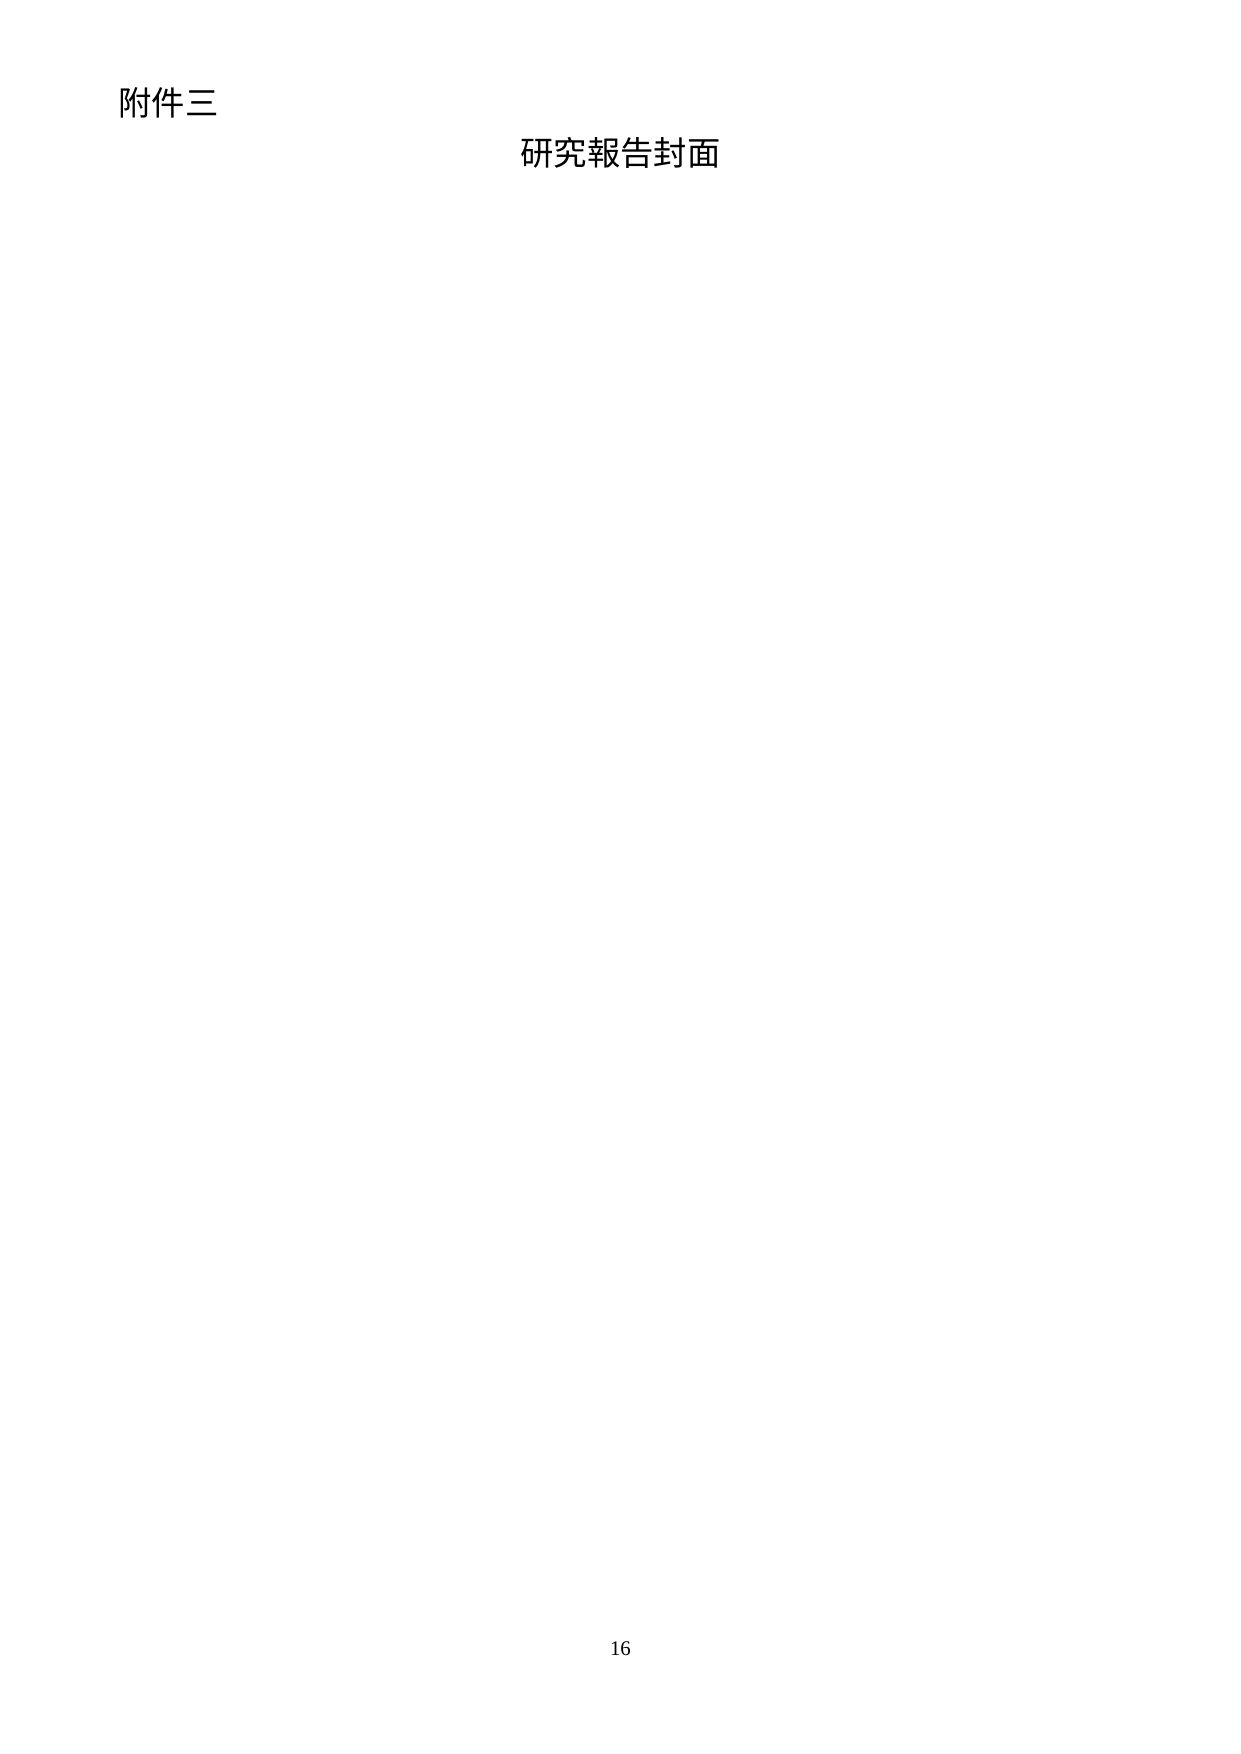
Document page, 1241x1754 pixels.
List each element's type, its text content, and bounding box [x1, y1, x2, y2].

text 附件三 [118, 75, 1122, 125]
text 研究報告封面 [118, 125, 1122, 175]
